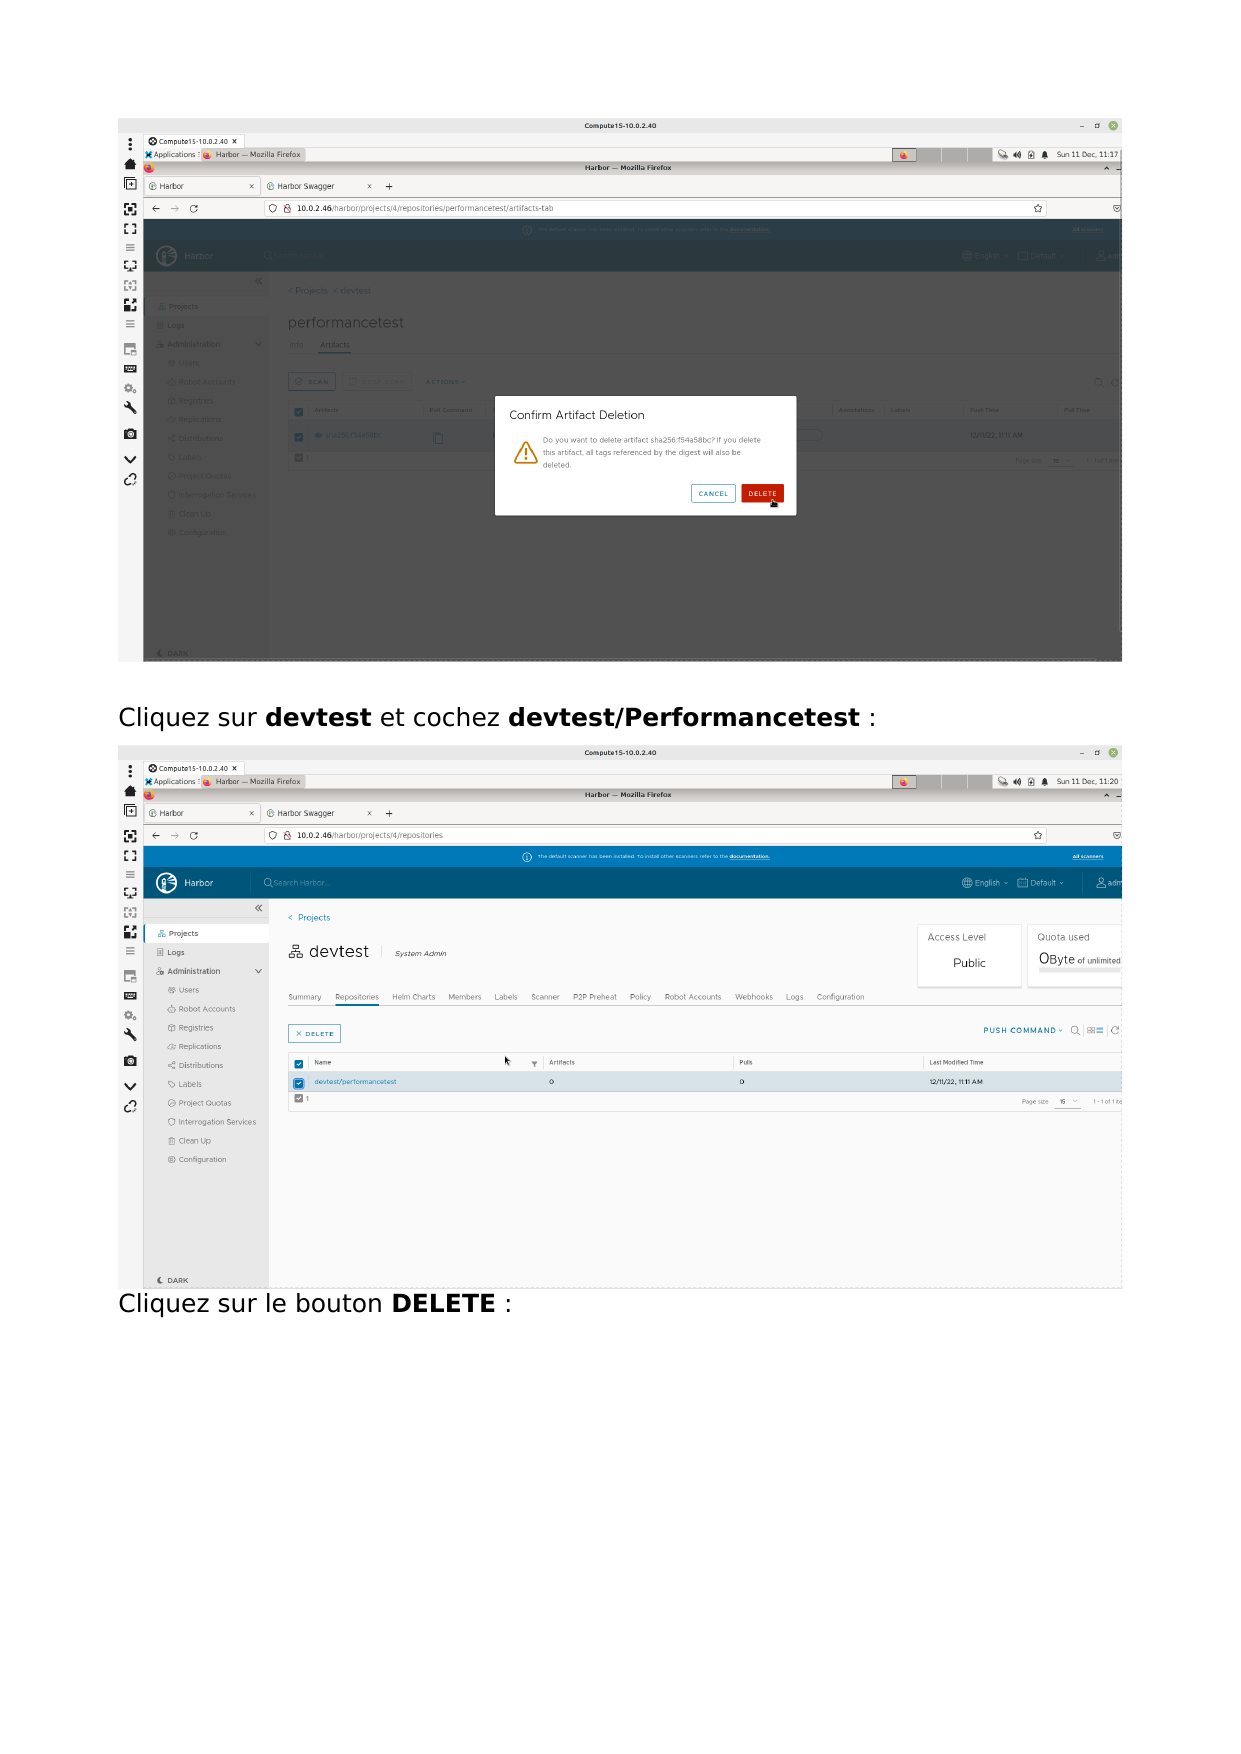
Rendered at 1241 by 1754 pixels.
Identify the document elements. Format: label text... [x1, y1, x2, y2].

picture [118, 745, 1123, 1289]
picture [118, 118, 1123, 662]
picture [160, 879, 168, 893]
text Cliquez sur le bouton DELETE : [118, 1289, 1122, 1318]
text Cliquez sur devtest et cochez devtest/Performancetest : [118, 703, 1122, 733]
